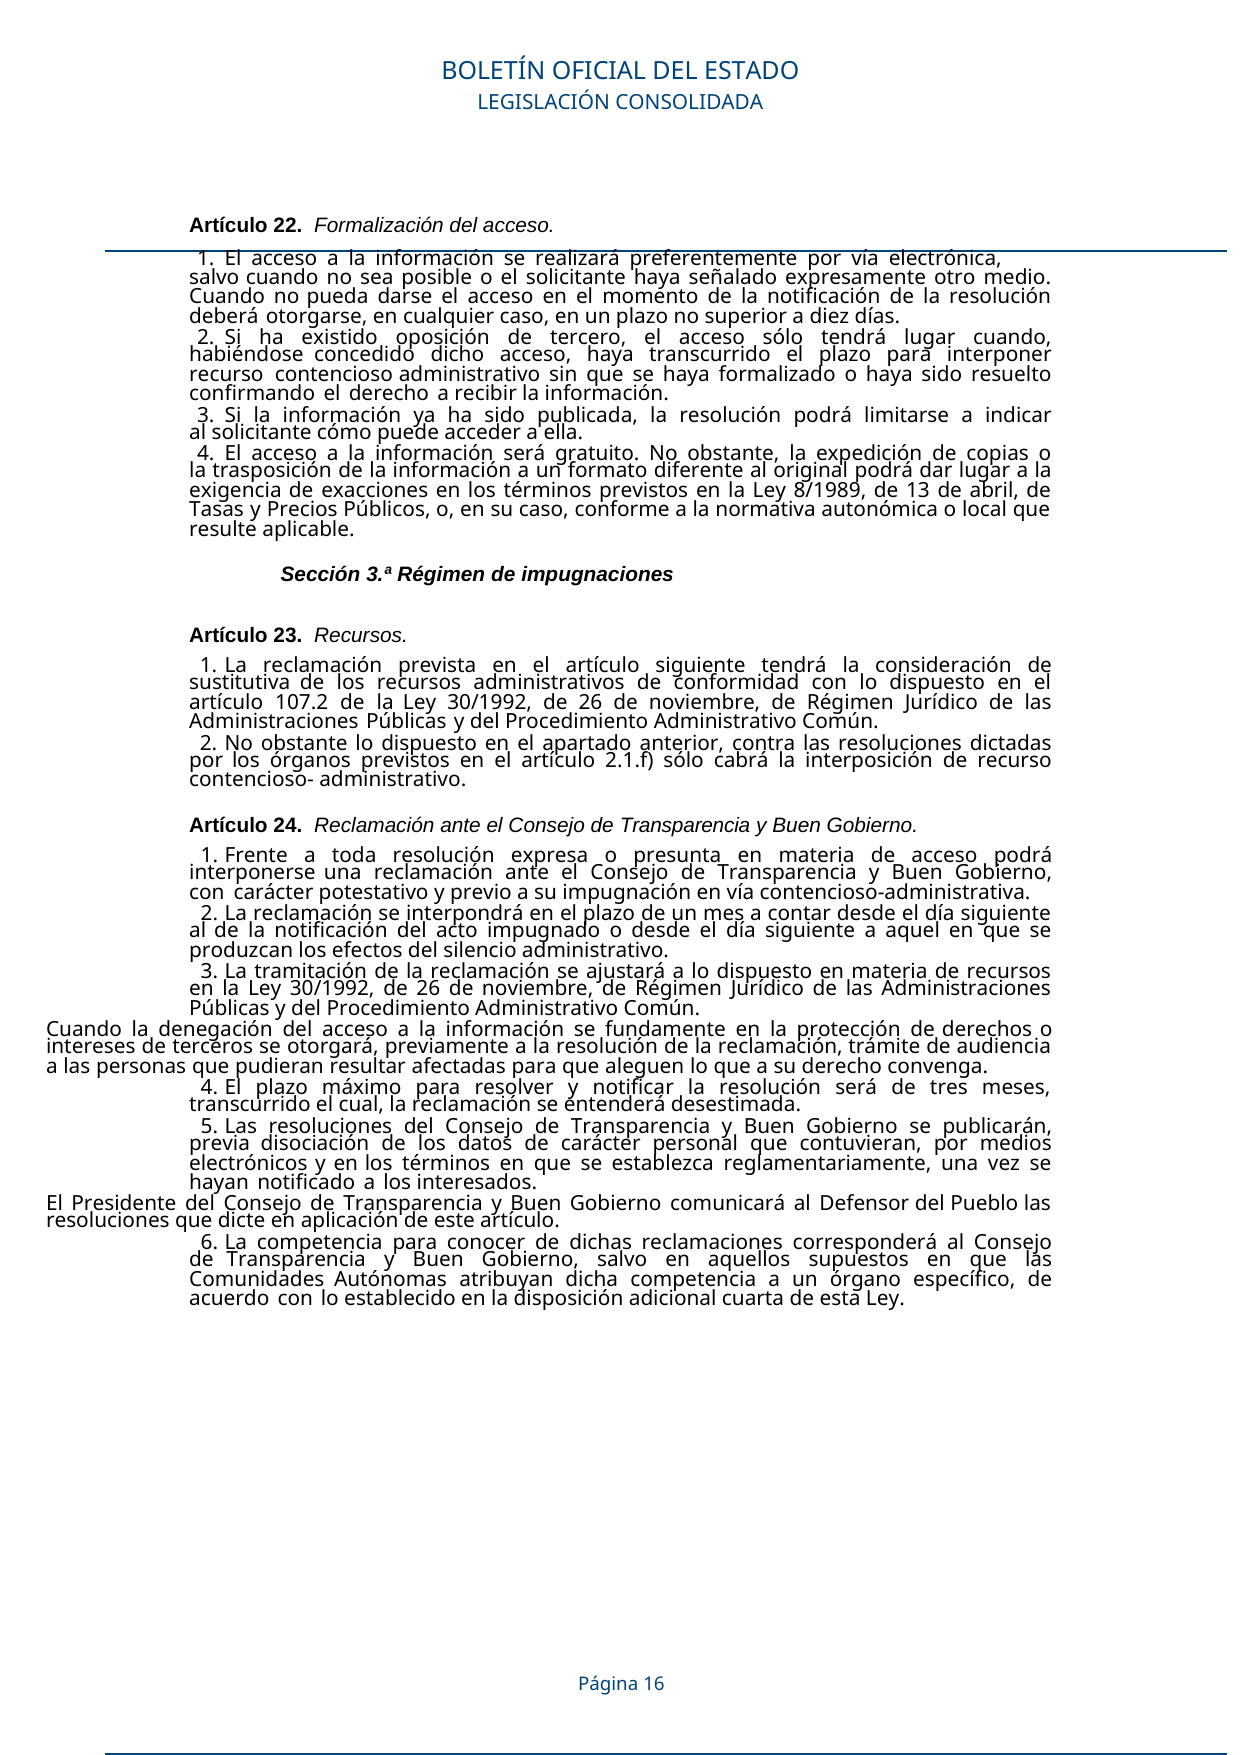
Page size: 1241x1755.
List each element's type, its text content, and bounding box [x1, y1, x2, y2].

list La competencia para conocer de dichas reclamaciones corresponderá al Consejo de Transparencia y Buen Gobierno, salvo en aquellos supuestos en que las Comunidades Autónomas atribuyan dicha competencia a un órgano específico, de acuerdo con lo establecido en la disposición adicional cuarta de esta Ley. [165, 1234, 1052, 1311]
list Si ha existido oposición de tercero, el acceso sólo tendrá lugar cuando, habiéndose concedido dicho acceso, haya transcurrido el plazo para interponer recurso contencioso administrativo sin que se haya formalizado o haya sido resuelto confirmando el derecho a recibir la información. [161, 329, 1052, 407]
subtitle Sección 3.ª Régimen de impugnaciones [46, 562, 1195, 586]
text El Presidente del Consejo de Transparencia y Buen Gobierno comunicará al Defensor del Pueblo las resoluciones que dicte en aplicación de este artículo. [46, 1195, 1052, 1234]
list El acceso a la información se realizará preferentemente por vía electrónica, salvo cuando no sea posible o el solicitante haya señalado expresamente otro medio. Cuando no pueda darse el acceso en el momento de la notificación de la resolución deberá otorgarse, en cualquier caso, en un plazo no superior a diez días. [161, 252, 1052, 329]
text Artículo 23. Recursos. [189, 623, 1195, 647]
list Si la información ya ha sido publicada, la resolución podrá limitarse a indicar al solicitante cómo puede acceder a ella. [161, 407, 1052, 445]
text Artículo 22. Formalización del acceso. [189, 213, 1195, 237]
list Las resoluciones del Consejo de Transparencia y Buen Gobierno se publicarán, previa disociación de los datos de carácter personal que contuvieran, por medios electrónicos y en los términos en que se establezca reglamentariamente, una vez se hayan notificado a los interesados. [165, 1118, 1052, 1195]
text Artículo 24. Reclamación ante el Consejo de Transparencia y Buen Gobierno. [189, 813, 1195, 837]
list No obstante lo dispuesto en el apartado anterior, contra las resoluciones dictadas por los órganos previstos en el artículo 2.1.f) sólo cabrá la interposición de recurso contencioso- administrativo. [164, 734, 1052, 793]
list La reclamación prevista en el artículo siguiente tendrá la consideración de sustitutiva de los recursos administrativos de conformidad con lo dispuesto en el artículo 107.2 de la Ley 30/1992, de 26 de noviembre, de Régimen Jurídico de las Administraciones Públicas y del Procedimiento Administrativo Común. [164, 657, 1052, 734]
list La tramitación de la reclamación se ajustará a lo dispuesto en materia de recursos en la Ley 30/1992, de 26 de noviembre, de Régimen Jurídico de las Administraciones Públicas y del Procedimiento Administrativo Común. [165, 963, 1052, 1021]
text Cuando la denegación del acceso a la información se fundamente en la protección de derechos o intereses de terceros se otorgará, previamente a la resolución de la reclamación, trámite de audiencia a las personas que pudieran resultar afectadas para que aleguen lo que a su derecho convenga. [46, 1021, 1052, 1079]
list El plazo máximo para resolver y notificar la resolución será de tres meses, transcurrido el cual, la reclamación se entenderá desestimada. [165, 1079, 1052, 1118]
list El acceso a la información será gratuito. No obstante, la expedición de copias o la trasposición de la información a un formato diferente al original podrá dar lugar a la exigencia de exacciones en los términos previstos en la Ley 8/1989, de 13 de abril, de Tasas y Precios Públicos, o, en su caso, conforme a la normativa autonómica o local que resulte aplicable. [161, 445, 1052, 542]
list Frente a toda resolución expresa o presunta en materia de acceso podrá interponerse una reclamación ante el Consejo de Transparencia y Buen Gobierno, con carácter potestativo y previo a su impugnación en vía contencioso-administrativa. [165, 847, 1052, 905]
list La reclamación se interpondrá en el plazo de un mes a contar desde el día siguiente al de la notificación del acto impugnado o desde el día siguiente a aquel en que se produzcan los efectos del silencio administrativo. [165, 905, 1052, 963]
